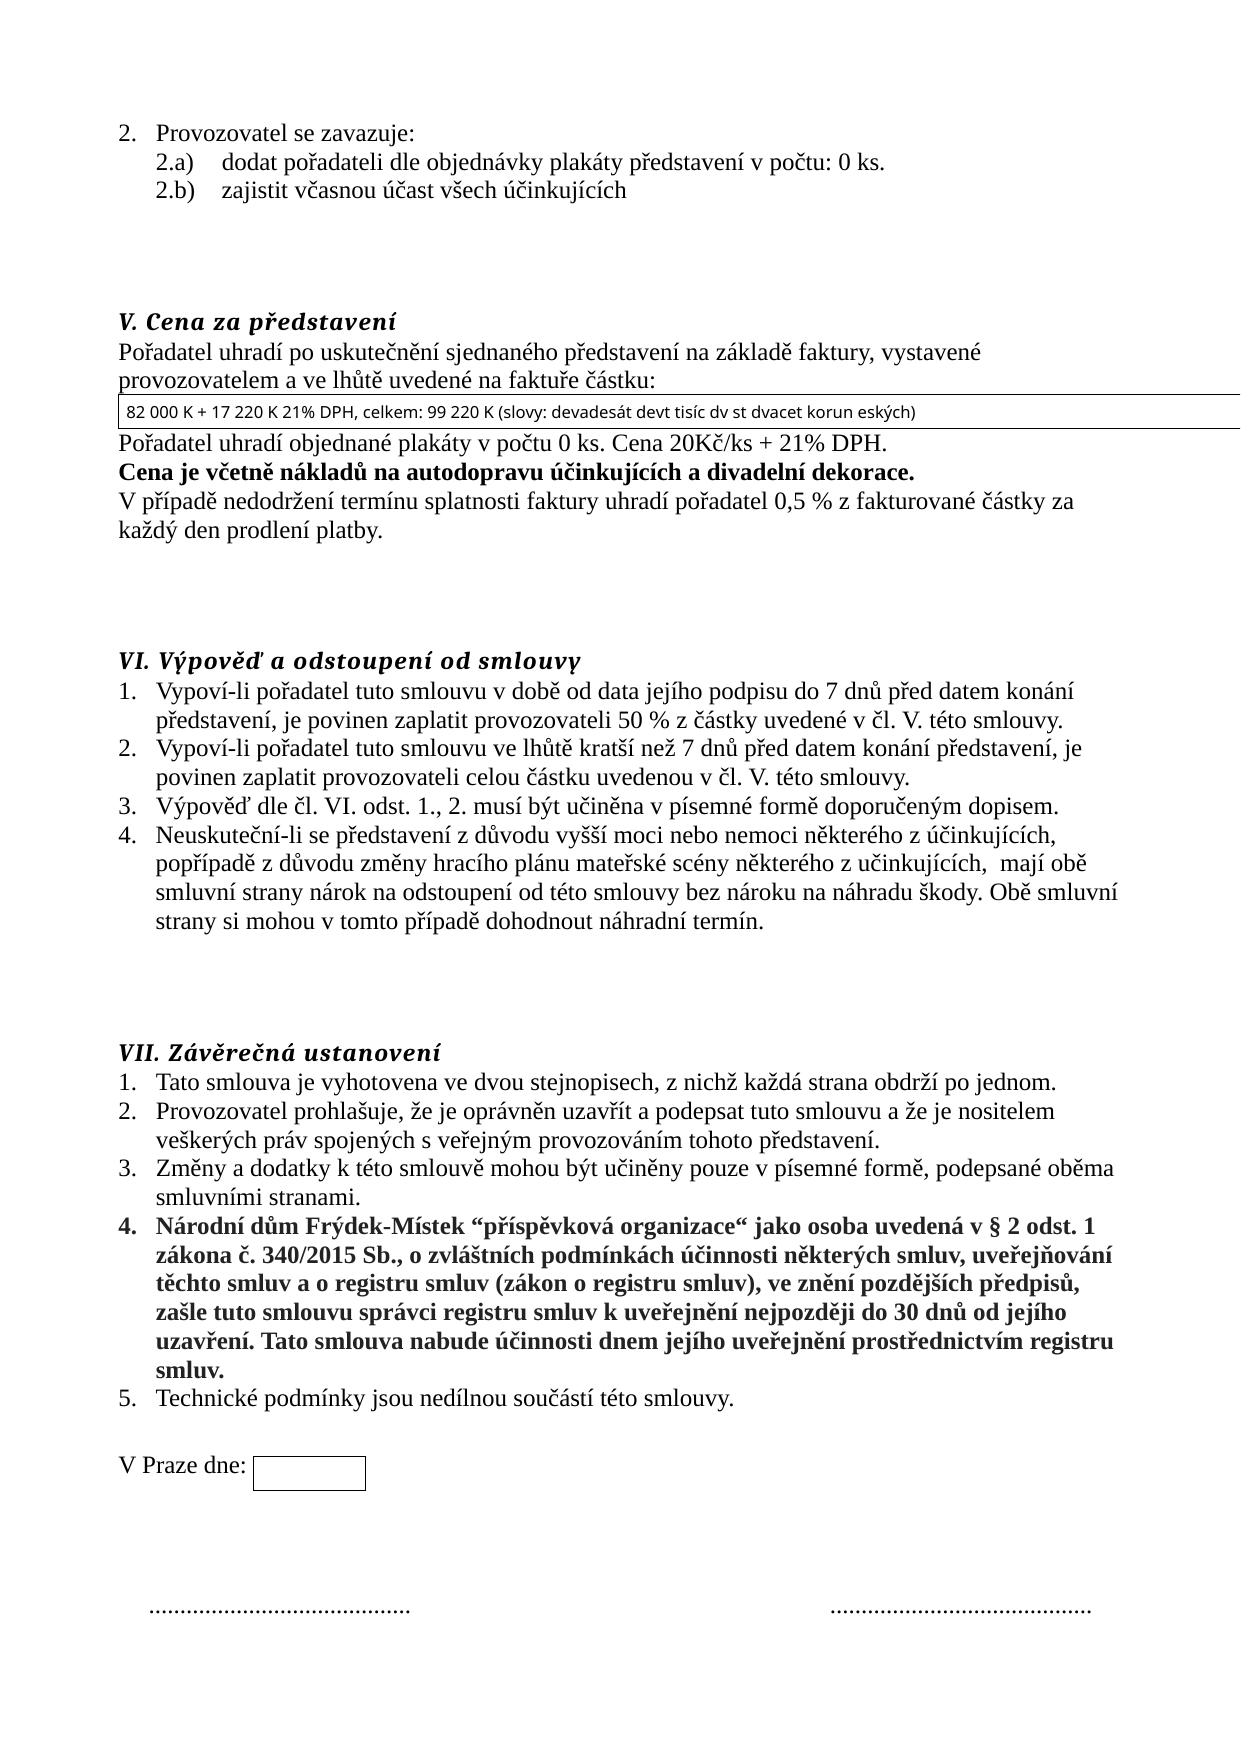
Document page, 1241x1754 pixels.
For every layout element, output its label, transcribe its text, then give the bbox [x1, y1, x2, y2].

text .......................................... .......................................... [118, 1590, 1122, 1619]
subtitle VII. Závěrečná ustanovení [118, 1038, 1122, 1067]
list Neuskuteční-li se představení z důvodu vyšší moci nebo nemoci některého z účinkujících, popřípadě z důvodu změny hracího plánu mateřské scény některého z učinkujících, mají obě smluvní strany nárok na odstoupení od této smlouvy bez nároku na náhradu škody. Obě smluvní strany si mohou v tomto případě dohodnout náhradní termín. [118, 820, 1122, 935]
subtitle V. Cena za představení [118, 308, 1122, 337]
text V Praze dne: [118, 1450, 1122, 1490]
list Vypoví-li pořadatel tuto smlouvu ve lhůtě kratší než 7 dnů před datem konání představení, je povinen zaplatit provozovateli celou částku uvedenou v čl. V. této smlouvy. [118, 733, 1122, 791]
text Cena je včetně nákladů na autodopravu účinkujících a divadelní dekorace. [118, 457, 1122, 486]
list Vypoví-li pořadatel tuto smlouvu v době od data jejího podpisu do 7 dnů před datem konání představení, je povinen zaplatit provozovateli 50 % z částky uvedené v čl. V. této smlouvy. [118, 676, 1122, 733]
list Výpověď dle čl. VI. odst. 1., 2. musí být učiněna v písemné formě doporučeným dopisem. [118, 791, 1122, 820]
text Pořadatel uhradí po uskutečnění sjednaného představení na základě faktury, vystavené provozovatelem a ve lhůtě uvedené na faktuře částku: [118, 337, 1122, 394]
list dodat pořadateli dle objednávky plakáty představení v počtu: 0 ks. [156, 147, 1122, 176]
text V případě nedodržení termínu splatnosti faktury uhradí pořadatel 0,5 % z fakturované částky za každý den prodlení platby. [118, 486, 1122, 543]
text Pořadatel uhradí objednané plakáty v počtu 0 ks. Cena 20Kč/ks + 21% DPH. [118, 429, 1122, 457]
list Tato smlouva je vyhotovena ve dvou stejnopisech, z nichž každá strana obdrží po jednom. [118, 1067, 1122, 1096]
subtitle VI. Výpověď a odstoupení od smlouvy [118, 647, 1122, 676]
list Provozovatel se zavazuje: [118, 118, 1122, 147]
list zajistit včasnou účast všech účinkujících [155, 176, 1122, 204]
list Provozovatel prohlašuje, že je oprávněn uzavřít a podepsat tuto smlouvu a že je nositelem veškerých práv spojených s veřejným provozováním tohoto představení. [118, 1096, 1122, 1153]
list Změny a dodatky k této smlouvě mohou být učiněny pouze v písemné formě, podepsané oběma smluvními stranami. [118, 1153, 1122, 1211]
list Národní dům Frýdek-Místek “příspěvková organizace“ jako osoba uvedená v § 2 odst. 1 zákona č. 340/2015 Sb., o zvláštních podmínkách účinnosti některých smluv, uveřejňování těchto smluv a o registru smluv (zákon o registru smluv), ve znění pozdějších předpisů, zašle tuto smlouvu správci registru smluv k uveřejnění nejpozději do 30 dnů od jejího uzavření. Tato smlouva nabude účinnosti dnem jejího uveřejnění prostřednictvím registru smluv. [118, 1211, 1122, 1383]
list Technické podmínky jsou nedílnou součástí této smlouvy. [118, 1383, 1122, 1412]
